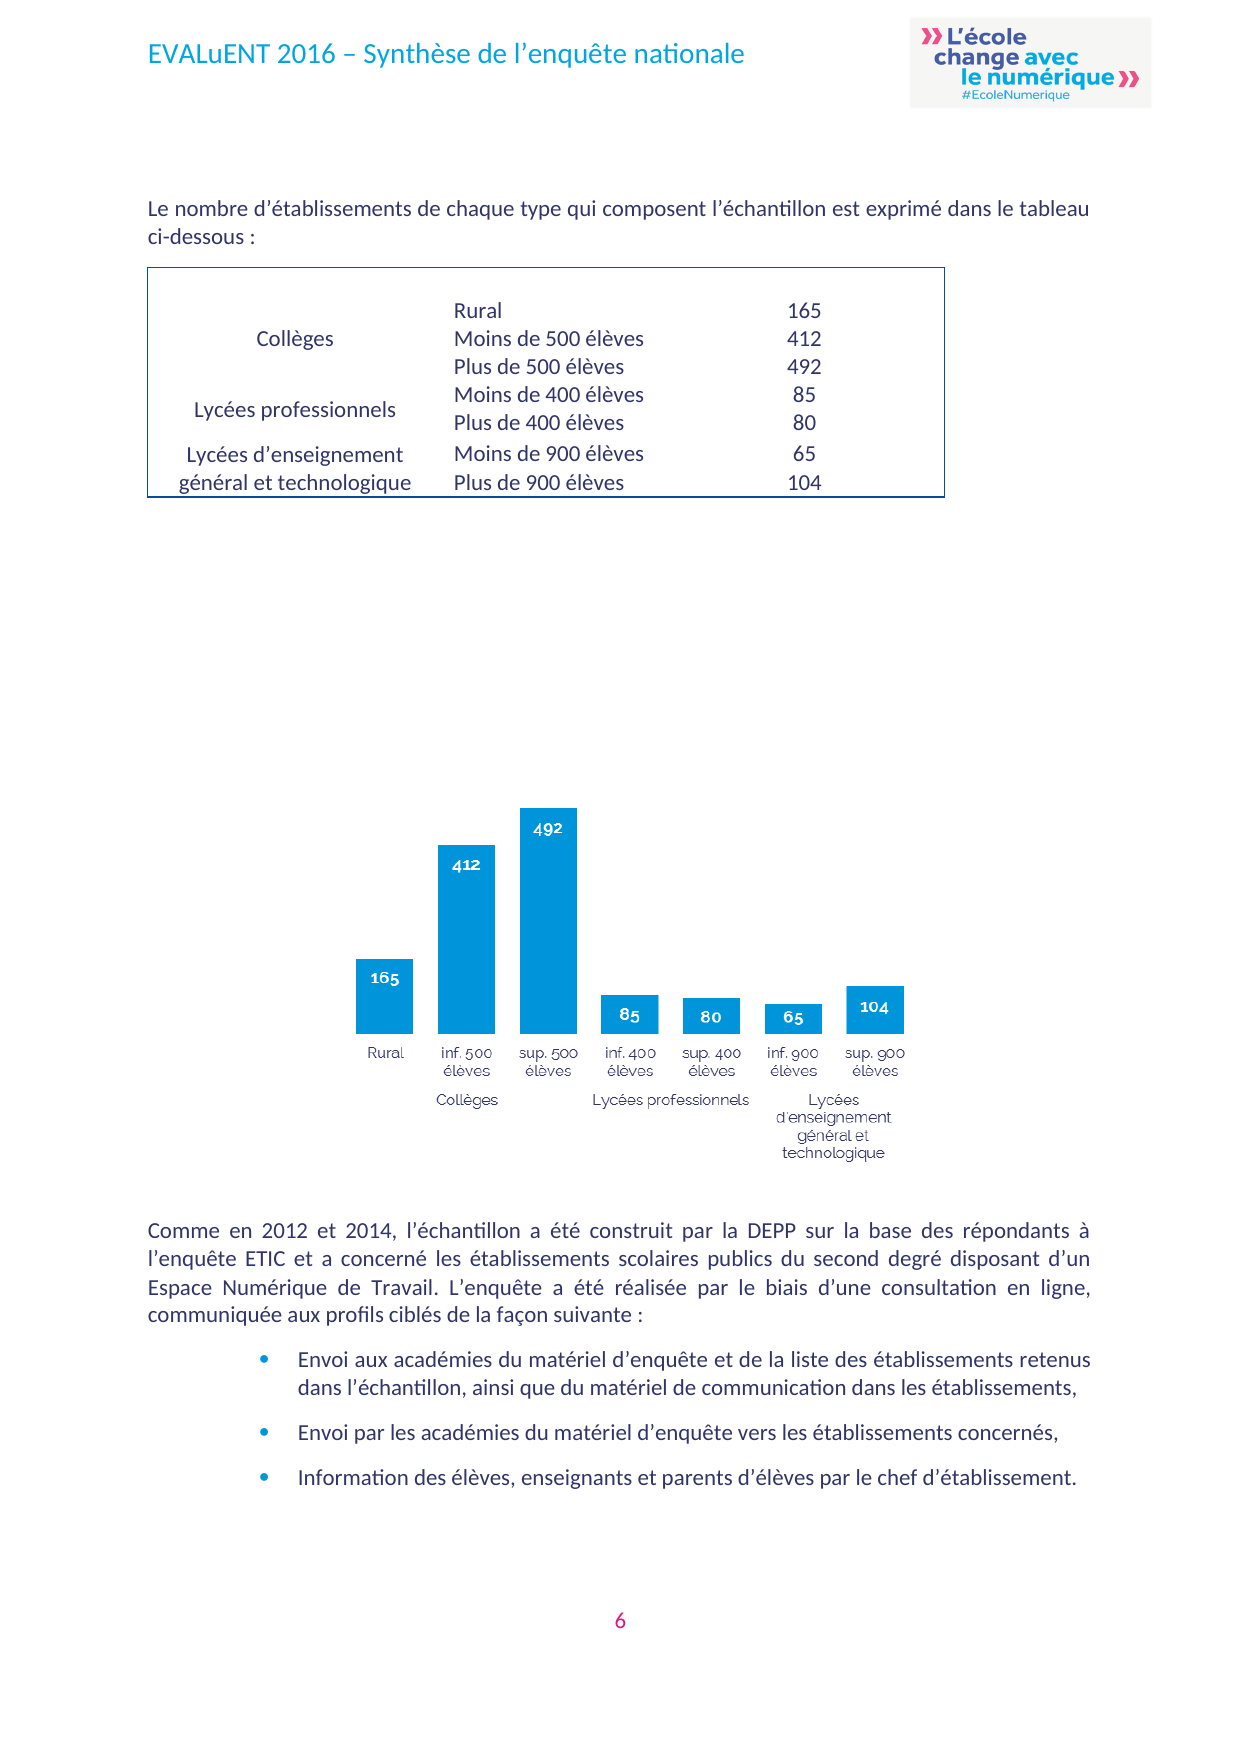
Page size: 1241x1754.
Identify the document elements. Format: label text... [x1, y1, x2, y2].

table_cell 492 [664, 352, 944, 380]
table_header Nombre d’établissements [664, 268, 944, 296]
table_cell Moins de 900 élèves [443, 439, 664, 467]
table_cell 65 [664, 439, 944, 467]
table_cell 104 [664, 468, 944, 496]
text Le nombre d’établissements de chaque type qui composent l’échantillon est exprimé dans le tableau ci-dessous : [148, 194, 1093, 250]
text Comme en 2012 et 2014, l’échantillon a été construit par la DEPP sur la base des répondants à l’enquête ETIC et a concerné les établissements scolaires publics du second degré disposant d’un Espace Numérique de Travail. L’enquête a été réalisée par le biais d’une consultation en ligne, communiquée aux profils ciblés de la façon suivante : [148, 1217, 1093, 1329]
table_cell Plus de 400 élèves [443, 408, 664, 439]
table_cell Moins de 500 élèves [443, 324, 664, 352]
table_cell Lycées professionnels [148, 380, 442, 439]
table_cell Plus de 900 élèves [443, 468, 664, 496]
table_cell Moins de 400 élèves [443, 380, 664, 408]
table_header Taille [443, 268, 664, 296]
table_cell 85 [664, 380, 944, 408]
list Envoi aux académies du matériel d’enquête et de la liste des établissements retenus dans l’échantillon, ainsi que du matériel de communication dans les établissements, [260, 1345, 1093, 1401]
table_cell 412 [664, 324, 944, 352]
table_cell Lycées d’enseignement général et technologique [148, 439, 442, 496]
table_header Type d’établissement [148, 268, 442, 296]
table_cell 165 [664, 296, 944, 324]
table_cell Collèges [148, 296, 442, 380]
table_cell Rural [443, 296, 664, 324]
table_cell 80 [664, 408, 944, 439]
list Envoi par les académies du matériel d’enquête vers les établissements concernés, [260, 1418, 1093, 1446]
list Information des élèves, enseignants et parents d’élèves par le chef d’établissement. [260, 1463, 1093, 1491]
table_cell Plus de 500 élèves [443, 352, 664, 380]
